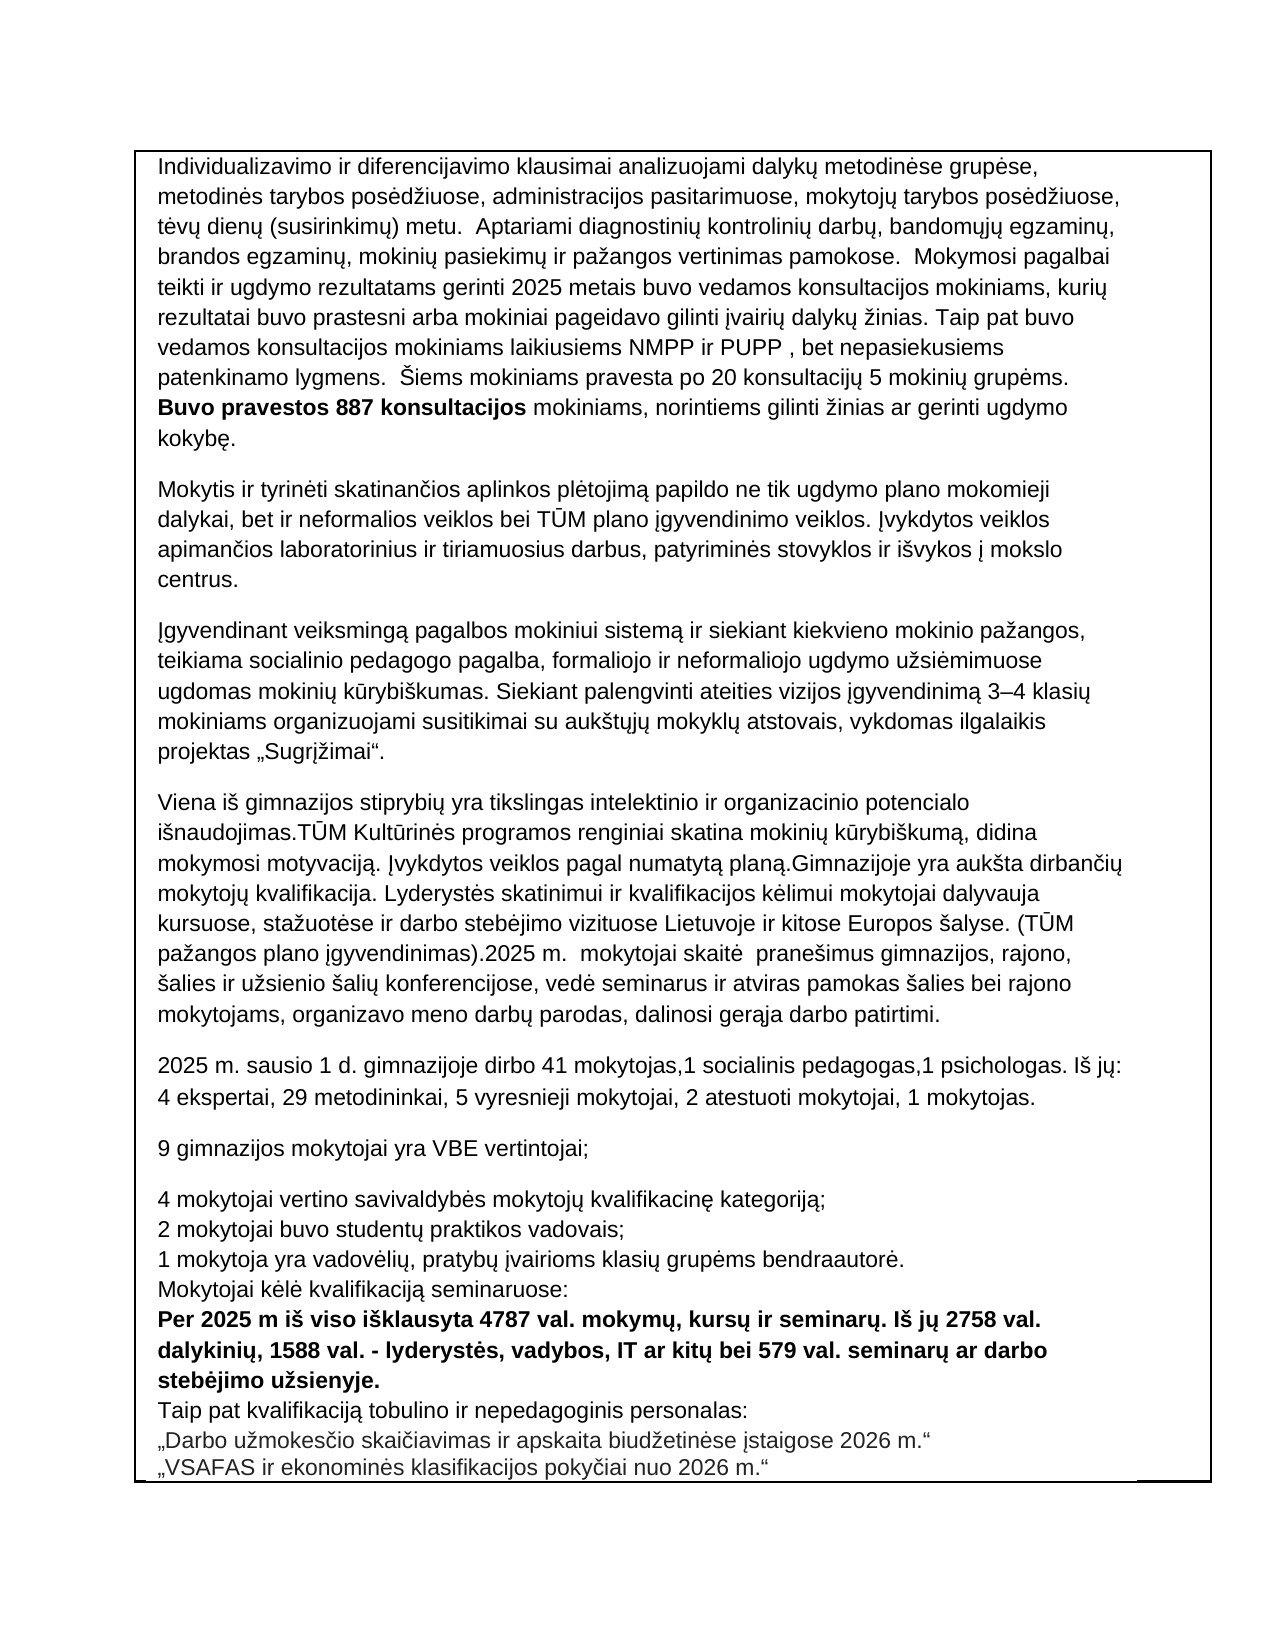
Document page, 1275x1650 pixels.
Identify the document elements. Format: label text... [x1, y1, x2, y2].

table_header [1137, 152, 1210, 1480]
table_header Joniškio „Aušros“ gimnazija atvira, demokratiška, motyvuojanti, turinti gerą materialinę bazę, teikianti kokybiškas švietimo paslaugas Gimnazija. 2025 metais Gimnazijoje veikla vykdyta vadovaujantis Joniškio „Aušros“ gimnazijos 2021–2025 metų strateginiame plane, 2025 veiklos plane iškeltais tikslais ir uždaviniais. Įgyvendinant strateginio plano pirmąjį tikslą: Mokinių skaičiaus pokyčiai gimnazijoje 2021 – 2022 m. m. – 404 mokiniai, 14 klasių komplektų / 2 komplektai suaugusiųjų skyriuje. 2022 – 2023 m. m. – 402 mokiniai, 15 klasių komplektų / 2 komplektai suaugusiųjų skyriuje. 2023 – 2024 m. m. – 381 mokinys, 15 klasių komplektų / 1 komplektas suaugusiųjų skyriuje 2024 – 2025 m. m. – 374 mokiniai, 14 klasių komplektų 2025 – 2026 m. m. – 360 mokinių 13 klasių komplektų Vidutinis mokinių skaičius klasių komplekte: I klasėse – 27,3; II klasėse – 29,6; III klasėse – 27 ; IV klasėse – 27. Ugdymo planas buvo parengtas 2025 – 2027 mokslo metams, atsižvelgiant į ateinančių metų ugdymo poreikius bei ugdymo kokybės gerinimą. 2025 metai buvo įprasto ugdymo proceso laikas, skirtas darbui pagal atnaujintas ugdymo programas I – IV gimnazijos klasėse. Dalykų teminiai planai buvo rengiami atsižvelgiant į klasių ir grupių gebėjimus, skatinantys mokymosi motyvaciją ir darantys įtaką geresnių rezultatų siekimui. Ugdymo proceso tobulinimui ir geresnių akademinių rezultatų pasiekimui įtaką daro gilus situacijos išanalizavimas ir supratimas. Atlikta diagnostinių kontrolinių darbų pirmose gimnazijos klasėse, pagrindinio ugdymo pasiekimų patikrinimo ir brandos egzaminų rezultatų analizė teikia galimybę koreguoti ugdymo proceso organizavimą. 2025 metais pagrindinio ugdymo pasiekimų programą baigė 102 mokiniai, visi įgijo pagrindinį išsilavinimą. Iš jų 95% siekia vidurinio išsilavinimo, 5 mokiniai pasirinko kitas ugdymosi įstaigas. 2025 metais vidurinio ugdymo programą užbaigė 99 mokiniai. 98 abiturientai gavo brandos atestatus, 1 mokinys – pažymėjimą. 2025 metais puikiai (100 balų) įvertinti: 18 mokinių iš užsienio kalbos (anglų), 6 mokiniai iš istorijos, 5 mokiniai iš informatikos, 3 mokiniai iš matematikos, po 2 iš fizikos ir geografijos. Tolimesnė abiturientų veikla 2024-2025 m. m. 2025 metais į universitetus įstojo 40 mokinių, į kolegijas - 12 mokinių. Aukštojo išsilavinimo siekia 52 mokiniai, tai yra 52,5% visų abiturientų. VU mokosi 13; KTU – 13; LSMU – 7; Vytauto Didžiojo Universitete – 3; Mykolo Riomerio Universitete – 1; Kauno kolegijoje – 6. Gimnazijos mokinių olimpiadų ir konkursų rezultatai Rajono etapo olimpiadų laimėtojai: I vieta dalijosi 25 mokiniai - 1 daugiau nei 2024 metais (anglų kalbos, lietuvių kalbos, chemijos, matematikos, biologijos, geografijos, meninio skaitymo, fizikos, informacinių technologijų, rusų kalbos, anglų kalbos konkursas); II vieta – 20 , III vieta – 14 mokinių. Regiono ir šalies olimpiados Respublikinio anglų k. konkurso rajono etape užimtos I, II ir III vietos, verslo idėjos pristatymo konkurse – gautas piniginis prizas, Informatikos ir informatinio mąstymo konkurse į Lietuvos geriausiųjų 50-tul\ką pateko 1 mokinys (II turas), 1 mokinys pakviestas į Šiaulių Universitetą. Gerėja Gamtos mokslų ugdymo rezultatai. Ugdymo rezultatų kokybei įtakos turėjo tyrinėti skatinančios aplinkos naudojimas. Gimnazijos gamtos mokslų laboratorijų užimtuma per 2025 uosius metus buvo didžiulis. 1 ir 2 gimnazijos klasių mokiniai vieną pamoką per savaitę skiriami į grupes laboratoriniams ir tiriamiesiems darbams atlikti. 2025 metais atlikti: 133 fizikos laboratoriniai darbai, 237 biologijos laboratoriniai darbai ir 101 chemijos laboratorinis darbas. Iš viso per metus atliktas 471 laboratorinis darbas. Didinant ugdymo proceso pokyčių efektyvumą , 2025 metais pirmų ir antrų klasių mokiniai lietuvių kalbos ir matematikos mokosi srautais. Per anglų kalbos pamokas, mokiniai dalijami į grupes, todėl UP pagalbos mokiniui valandos buvo maksimaliai panaudotos. Po pirmo pusmečio yra sudaryta galimybė keisti srautą ar grupę. Gimnazijos antros klasės mokiniams skirta papildoma lietuvių kalbos ir anglų kalbos pamoka iš pamokų skiriamų mokinio ugdymo poreikiams tenkinti. Trečių ir ketvirtų klasių mokiniai skirstomi į grupes per užsienio (anglų) kalbos pamokas. Individualizavimo ir diferencijavimo klausimai analizuojami dalykų metodinėse grupėse, metodinės tarybos posėdžiuose, administracijos pasitarimuose, mokytojų tarybos posėdžiuose, tėvų dienų (susirinkimų) metu. Aptariami diagnostinių kontrolinių darbų, bandomųjų egzaminų, brandos egzaminų, mokinių pasiekimų ir pažangos vertinimas pamokose. Mokymosi pagalbai teikti ir ugdymo rezultatams gerinti 2025 metais buvo vedamos konsultacijos mokiniams, kurių rezultatai buvo prastesni arba mokiniai pageidavo gilinti įvairių dalykų žinias. Taip pat buvo vedamos konsultacijos mokiniams laikiusiems NMPP ir PUPP , bet nepasiekusiems patenkinamo lygmens. Šiems mokiniams pravesta po 20 konsultacijų 5 mokinių grupėms. Buvo pravestos 887 konsultacijos mokiniams, norintiems gilinti žinias ar gerinti ugdymo kokybę. Mokytis ir tyrinėti skatinančios aplinkos plėtojimą papildo ne tik ugdymo plano mokomieji dalykai, bet ir neformalios veiklos bei TŪM plano įgyvendinimo veiklos. Įvykdytos veiklos apimančios laboratorinius ir tiriamuosius darbus, patyriminės stovyklos ir išvykos į mokslo centrus. Įgyvendinant veiksmingą pagalbos mokiniui sistemą ir siekiant kiekvieno mokinio pažangos, teikiama socialinio pedagogo pagalba, formaliojo ir neformaliojo ugdymo užsiėmimuose ugdomas mokinių kūrybiškumas. Siekiant palengvinti ateities vizijos įgyvendinimą 3–4 klasių mokiniams organizuojami susitikimai su aukštųjų mokyklų atstovais, vykdomas ilgalaikis projektas „Sugrįžimai“. Viena iš gimnazijos stiprybių yra tikslingas intelektinio ir organizacinio potencialo išnaudojimas.TŪM Kultūrinės programos renginiai skatina mokinių kūrybiškumą, didina mokymosi motyvaciją. Įvykdytos veiklos pagal numatytą planą.Gimnazijoje yra aukšta dirbančių mokytojų kvalifikacija. Lyderystės skatinimui ir kvalifikacijos kėlimui mokytojai dalyvauja kursuose, stažuotėse ir darbo stebėjimo vizituose Lietuvoje ir kitose Europos šalyse. (TŪM pažangos plano įgyvendinimas).2025 m. mokytojai skaitė pranešimus gimnazijos, rajono, šalies ir užsienio šalių konferencijose, vedė seminarus ir atviras pamokas šalies bei rajono mokytojams, organizavo meno darbų parodas, dalinosi gerąja darbo patirtimi. 2025 m. sausio 1 d. gimnazijoje dirbo 41 mokytojas,1 socialinis pedagogas,1 psichologas. Iš jų: 4 ekspertai, 29 metodininkai, 5 vyresnieji mokytojai, 2 atestuoti mokytojai, 1 mokytojas. 9 gimnazijos mokytojai yra VBE vertintojai; 4 mokytojai vertino savivaldybės mokytojų kvalifikacinę kategoriją; 2 mokytojai buvo studentų praktikos vadovais; 1 mokytoja yra vadovėlių, pratybų įvairioms klasių grupėms bendraautorė. Mokytojai kėlė kvalifikaciją seminaruose: Per 2025 m iš viso išklausyta 4787 val. mokymų, kursų ir seminarų. Iš jų 2758 val. dalykinių, 1588 val. - lyderystės, vadybos, IT ar kitų bei 579 val. seminarų ar darbo stebėjimo užsienyje. Taip pat kvalifikaciją tobulino ir nepedagoginis personalas: „Darbo užmokesčio skaičiavimas ir apskaita biudžetinėse įstaigose 2026 m.“ „VSAFAS ir ekonominės klasifikacijos pokyčiai nuo 2026 m.“ Antrajam strateginiam tikslui „Atviros, modernios, puoselėjančios kultūrą ir tradicijas gimnazijos kūrimas“ buvo suformuluoti trys uždaviniai: *Tvirtinti psichologinės, emocinės ir sveikatą stiprinančios gimnazijos aplinką; *Plėtoti toleranciją ir tarpkultūrinį dialogą; *Stiprinti bendruomeniškumą ir kultūrinį identitetą; Tvirtintinant psichologinės, emocinės ir sveikatą stiprinančios gimnazijos aplinką 2025 metais buvo pravesti 22 užsiėmimai šiomis 7 temomis: “Sveikatos sauga ir stiprinimas, bendrieji sveikos gyvensenos ir ligų prevencijos klausimai”; “Sveika mityba ir nutukimo prevencija”; “Fizinis aktyvumas”; “Lytiškumo ugdymas, AIDS ir lytiškai plintančių ligų prevencija”; “Užkrečiamųjų ligų prevencija, asmens higiena”; “Traumų ir nelaimingų atsitikimų prevencija”; “Rūkymo, alkoholio ir narkotikų vartojimo prevencija”; Nuo 2019 m. Joniškio „Aušros“ gimnazija priklauso Europos sveikatą stiprinančių mokyklų tinklui, o, baigiantis 2023 metams, gimnazijai dar penkeriems metams pratęstas sveikatą stiprinančios mokyklos statusas. Nacionalinio sveikatą stiprinančių mokyklų tinklo bei aktyvių mokyklų veiklos komisija, įvertinusi Joniškio „Aušros” gimnazijos Aktyvios mokyklos programą ir fizinio aktyvumo skatininimo veiklos planų vertinimo rezultatus, nusprendė gimnaziją pripažinti Aktyvia mokykla. Gimnazijoje veikia 20 neformaliojo švietimo būrelių, kuriuose dalyvauja apie 40 procentų mokinių, jiems vadovauja 16 mokytojų. Mokiniai ir mokytojai dalyvauja akcijose, projektų, konkursų ir aktyvaus laisvalaikio renginių gimnazijoje, mieste ir už jo ribų veiklose. Akcijos: „Apleisti kapai - neužmiršti kapai“, Šviesos akcija , žygiai įvairioms svarbioms Lietuvos valstybei progoms paminėti( Sausio13-oji, Vasario 16-oji, Kovo 11-oji ir t. t) 2021 metais įkurta iki šiol (2022 – 2025) veikia viena iš pagalbos mokiniui sistemų, puikiai derindama formalaus ir neformalaus švietimo užsiėmimus- gabių vaikų „Akademia“. Dvylika mokytojų dirba su gabiais vaikais. Šios veiklos jungia kalbas, tiksliuosius ir gamtos mokslus bei gimnazistų karjeros klausimus. 2025 metais buvo toliau palaikomi ryšiai su jaunųjų fizikų mokykla „Fotonas“. Menų krypties dalykų žinias ir įgūdžius mokiniai gilina meno mokykloje. Nuo 2025 metų pradžios nuveikta daug darbų ir pasiekta gerų rezultatų: mokinių kūrybiniai darbai, jų redagavimas, Robotikos užsiėmimai, pažintinės išvykos, ekskursijos, dalyvavimas olimpiadose. Siekiant tenkinti mokinių poreikius , teikti veiksmingą pagalbą, stebėti kiekvieno mokinio individualią pažangą , gimnazijoje vykdomas sistemingas darbas su linkusiais praleidinėti pamokas mokiniais ir jų tėvais. Šiuo tikslu buvo organizuojami nuotoliniai ir kontaktiniai VGK posėdžiai, trišaliai pokalbiai. Praleistų nepateisintų pamokų skaičius lyginant su 2024 metais sumažėjo 34% ir iš viso praleistų pamokų skaičius sumažėjo 9%, nepateisintų 17%. Tam įtakos turėjo atnaujinta ir sugriežtinta pamokų lankomumo tvarka. 2025 metais mokinių poreikių tenkinimui, pozityviai emocinei aplinkai kurti bei moderniam ugdymo proceso užtikrinimui buvo skirtas didelis dėmesys. Beveik visos numatytos priemonės buvo įsigytos, tai: kompiuterinės mokymo programos, demonstracinės mokymo priemonės, vadovėliai, taip pat baigiamos įrengti studijos ir laboratorijos. Įsigyta iš ML lėšų (ilgalaikio turto): Vadovėliai už 4859,92 Eur; Viso iš ML lčšų: 4859, 92 Eur. Įsigyta iš Europos struktūrinio fondo projekto „Skaitmeninio ugdymo turinio kūrimas ir diegimas“ lėšų : Vadovėliai už 10655,48 Eur. (Europos Sąjungos lėšos, skirtos įsigyti vadovėliams, parengtiems darbui pagal atnaujintas bendrojo ugdymo programas). Iš viso: 10655, 48 Eur. TŪM projekto lėšos: Muzikos studijos įrengimas, priemonės - 45.345,00 Eur; Kultūrinio ugdymo ir laisvalaikio erdvių įrengimas -12.570,00 Eur; Dailės ir šokių studijų įrengimas - 5.520,00 Eur; STEAM klasterio įrengimo išlaidos, priemonės -236.079,00 Eur; Įtraukiojo ugdymo priemonių įsigijimas - 2.253,00 Eur; Stažuočių ir darbo stebėjimo (Job shadowing) „STEAM integruoto mokymo patirtys“ plano įgyvendinimo išlaidos 11.193,00 Eur; Kultūrinio ugdymo programos įgyvendinimo išlaidos - 24.928,00 Eur; Stažuotės ir darbo stebėjimas „Efektyvi pagalba įvairių poreikių mokiniams“plano išlaidos - 9.717,00 Eur; Gabių vaikų „ Akademia“ veiklos išlaidos - 5.966,00 Eur; Gamtos mokslų mokytojų metodinių stovyklų organizavimo veiklos išlaidos -1.817,00 Eur. STEAM mokytojų kompetencijų tobulinimas darbui laboratorijose inovatyviomis STEAM praktikomis,metodais, priemonėmis veiklos vydymo išlaidos -2.412,00 Eur. Iš viso: 357.800,00 Eur. Įsigyta iš bendruomeninėms iniciatyvoms finansuoti skirtų lėšų: Įrengtos papildomos sėdimos vietos gimnazijos koridoriuose- 6.050,00 Eur. Iš viso: 6.050,00 Eur. Įsigyta iš savivaldybės biudžeto lėšų: Parengtas antrojo mokyklos pastato renovacijos projektas, atlikta projekto ekspertizė -18.150,00 Eur; Įsigytas šaldytuvas mokyklos valgyklai -2153,80 Eur. Traktorius žoliapjovė - 4679, 00 Eur. Iš viso: 24.982,20 Eur. Įsigyta iš spec. programų lėšų: Įsigytas kasos aparatas mokyklos valgyklai -1230,57 Eur; Iš viso: 1230, 57 Eur. Įsigyta iš ML lėšų (trumpalaikio turto): Spausdintuvas -1 vnt. už 186,00 Eur; Kanceliarinių prekių ir priemonių ( A4 formato popierius, spalvotas popierius, įmautės, klijai, komp. pelės, tonerio kasetės ir kt. prekės, paslaugos) - už 7387,60 Eur; Stac. kompiuteriai -2 vnt. už 914,51Eur; Informacinių technologijų prekių ir paslaugų įsigijimo išlaidos -16111,59 Eur. Iš viso: 24.599,70 Eur. Įsigyta iš SB lėšų: Prekės ūkio reikmėms (dezinfekcijos, higienos ir kt. priemonės)- už 9921,36 Eur. Iš viso: 9921, 36 Eur. Įsigyta iš spec. programų lėšų: Prekės ūkio reikmėms, higienos priemonės valgyklai ir kt. -13.559,59 Eur. Iš viso: 13559, 59 Eur. Gimnazijoje vykdomos tarptautinės veiklos, kurios viešina gimnaziją ne tik Lietuvoje, bet ir visoje Europoje, plėtojamas gimnazijos tarptautiškumas. Tarptautiškumo plėtra yra viena iš TŪM plano veiklų. 2025 metais buvo įgyvendinami ir užbaiginėjami tarptautiniai projektai. Dauguma tarptautinių projektų veiklų yra integruojama į formalų ir neformalų švietimą. Mokytojai naudoja kursuose pristatytas programėles savo pamokose. Mokiniai įgytas patirtis pritaiko robotikos, gamtos ir socialinių mokslų pamokose, neformaliojo švietimo būreliuose. Akreditacija tarptautinėms Erasmus + veikloms 2023 – 2027 metams; ETwinning projektas "Sharing L&L landscapes"; ETwinning projektas "Climate is changing, what about us?” ETwinning projektas "Water4Life or Water4All". 2025 metais įgyvendinami projektai: Erasmus+ KA220 projektas “Climate is changing, what about us?” 2024 – 2026 Erasmus+ KA220 projektas “B.E.E.” 2024 – 2026 Bendradarbiavimas su Latvijos Alūksnės miesto valstybine gimnazija. Bendradarbiavimas su Latvijos Rygos lietuvių mokykla. Puoselėjant gimnazijos kultūrą, skatinamas bendruomenės narių sąmoningumas. Įvykdytas platusis gimnazijos veiklos įsivertinimas: mokinių išskiriamos stiprybės: tvarkos ir taisyklių laikymasis; tolerancija ir pagarba vienas kitam; įvairūs vertinimo būdai, gebėjimas įvardinti savo stipriąsias sritis. mokinių išskiriamos silpnosios sritys: mokymasis įvairiose erdvėse; realių, gyvenimiškų problemų sprendimas, mokyklos ateities vizijos, savo idėjų kuriant mokyklą įgyvendinimas. mokytojų išskiriamos stiprybės: Skatinimas tobulėti, galimybė naudotis reikalingomis priemonėmis ir įranga, funkcionali, patogi, estetiška aplinka, palanki mokymuisi; leidimas vaikams klysti mokytis iš savo klaidų. mokytojų išskiriamos tobulintinos sritys: tėvų įsitraukimas į gimnazijos gyvenimą, mokinių gebėjimas projektuoti savo tolimesnį mokymąsi, tvarkos ir taisyklių laikymasis, mokinių pažanga visose ugdymo srityse. tėvų išskiriamos stiprybės: vaikai laikosi gimnazijos tvarkos ir taisyklių; vaikai gerbia kitus; tėvai žino kas sekasi jų vaikams, įvairūs vaikų vertinimo būdai, tėvams aiškūs vertinimų kriterijai. tėvų išskiriamos tobulintos sritys: mokymosi rezultatų sklaida; gebėjimas spręsti realias problemas, mokyklose ateities vizija, mokinių ir tėvų įtraukimas kuriant idėjas dėl mokyklos gyvenimo gerinimo. 2025 metais buvo parengta ir patvirtinta 10 įvairių veiklų aprašų. [147, 153, 1136, 1480]
table_header [136, 152, 146, 1480]
